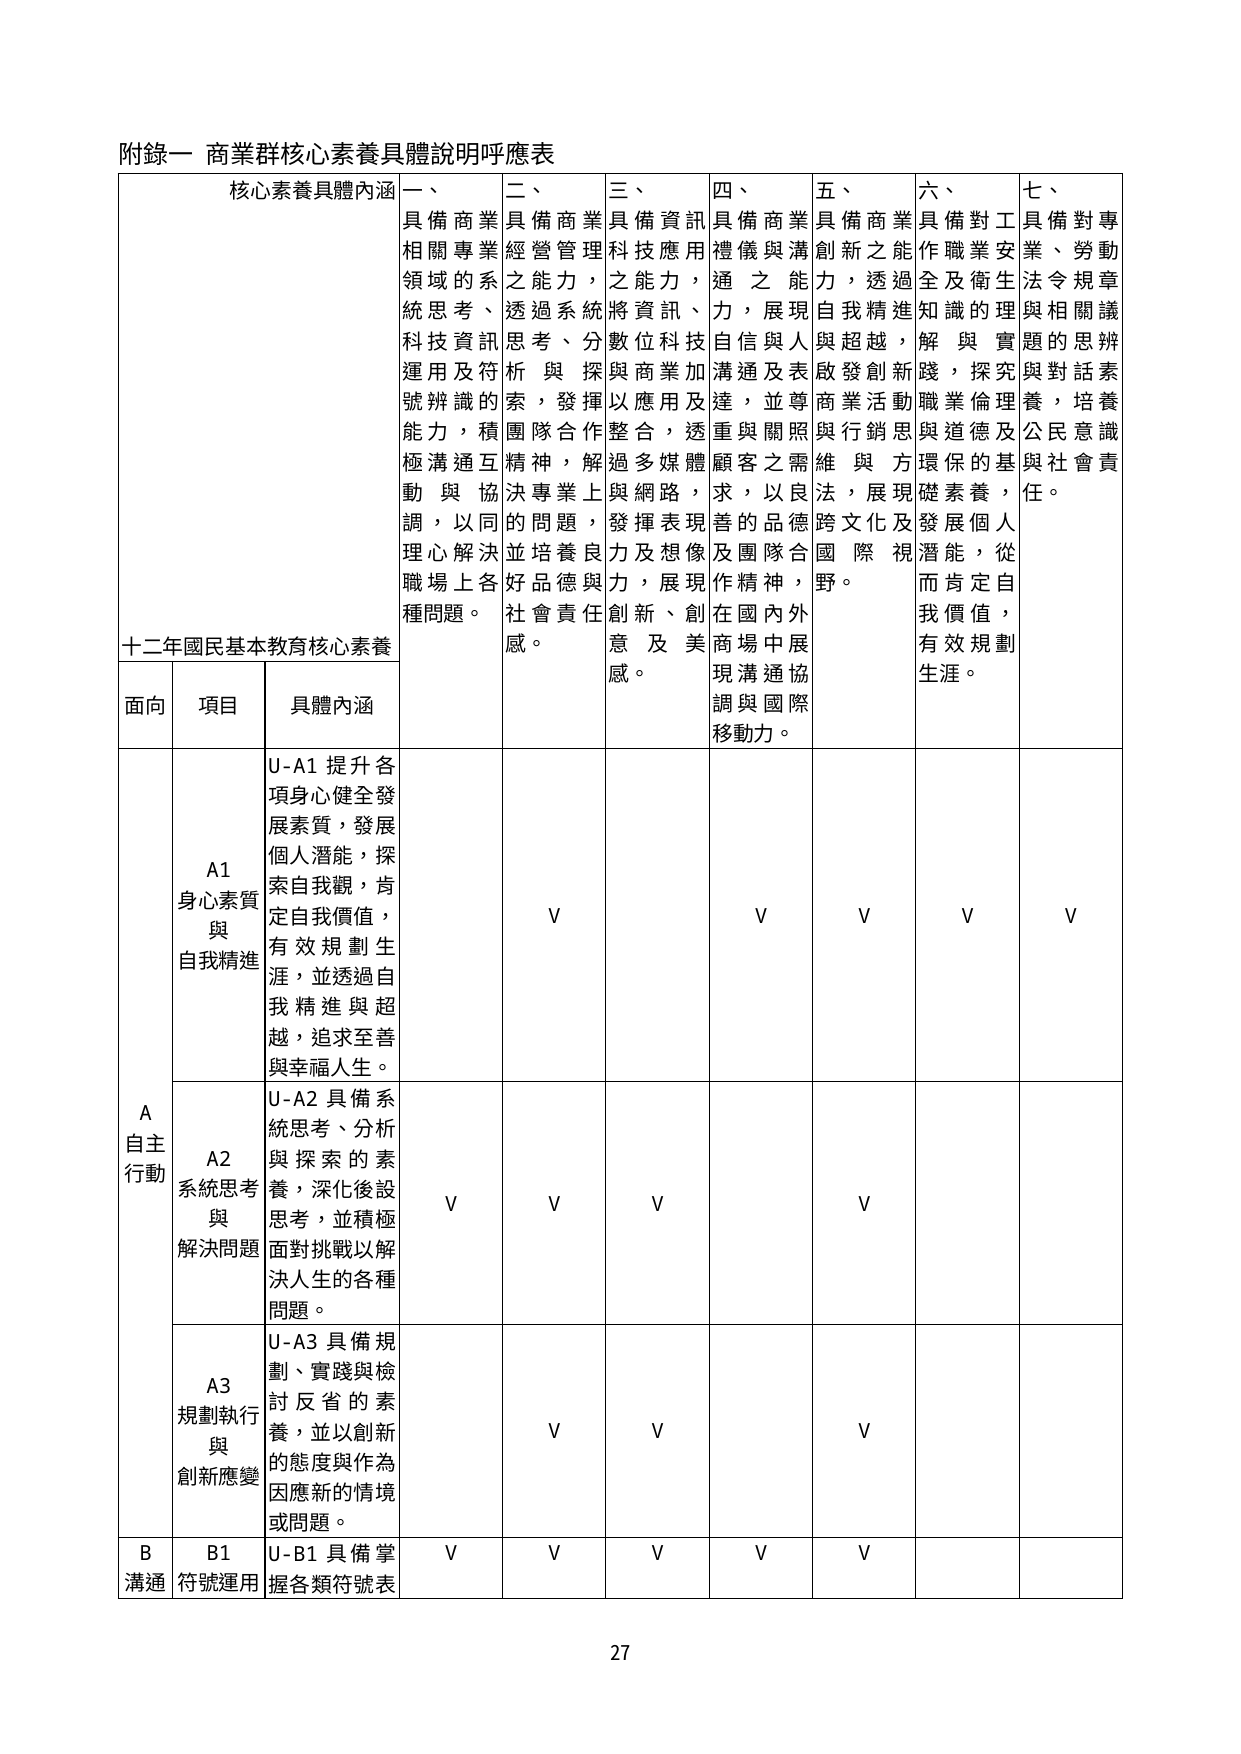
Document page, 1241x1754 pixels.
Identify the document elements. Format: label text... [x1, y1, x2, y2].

table_header 三、 具備資訊科技應用之能力，將資訊、數位科技與商業加以應用及整合，透過多媒體與網路，發揮表現力及想像力，展現創新、創意及美感。 [606, 174, 709, 748]
table_cell V [606, 1538, 709, 1598]
table_cell U-A1提升各項身心健全發展素質，發展個人潛能，探索自我觀，肯定自我價值，有效規劃生涯，並透過自我精進與超越，追求至善與幸福人生。 [266, 749, 399, 1081]
table_cell A 自主行動 [119, 749, 172, 1537]
table_header 五、 具備商業創新之能力，透過自我精進與超越，啟發創新商業活動與行銷思維與方法，展現跨文化及國際視野。 [813, 174, 915, 748]
table_cell V [813, 1082, 915, 1324]
table_cell V [813, 1325, 915, 1537]
table_cell V [1020, 749, 1122, 1081]
table_cell V [400, 1538, 502, 1598]
table_cell B1 符號運用 [173, 1538, 264, 1598]
table_cell U-A2具備系統思考、分析與探索的素養，深化後設思考，並積極面對挑戰以解決人生的各種問題。 [266, 1082, 399, 1324]
table_cell [606, 749, 709, 1081]
table_cell V [503, 1538, 605, 1598]
table_cell V [503, 1325, 605, 1537]
table_cell V [813, 749, 915, 1081]
table_cell A3 規劃執行與 創新應變 [173, 1325, 264, 1537]
table_cell [400, 749, 502, 1081]
table_header 七、 具備對專業、勞動法令規章與相關議題的思辨與對話素養，培養公民意識與社會責任。 [1020, 174, 1122, 748]
table_cell B 溝通 [119, 1538, 172, 1598]
table_cell V [400, 1082, 502, 1324]
table_cell 面向 [119, 662, 172, 748]
table_cell V [606, 1082, 709, 1324]
table_cell [710, 1325, 812, 1537]
table_cell [1020, 1082, 1122, 1324]
table_cell [916, 1538, 1019, 1598]
table_header 核心素養具體內涵 十二年國民基本教育核心素養 [119, 174, 399, 661]
table_cell [1020, 1325, 1122, 1537]
table_cell V [606, 1325, 709, 1537]
table_cell [916, 1082, 1019, 1324]
table_header 二、 具備商業經營管理之能力，透過系統思考、分析與探索，發揮團隊合作精神，解決專業上的問題，並培養良好品德與社會責任感。 [503, 174, 605, 748]
table_header 一、 具備商業相關專業領域的系統思考、科技資訊運用及符號辨識的能力，積極溝通互動與協調，以同理心解決職場上各種問題。 [400, 174, 502, 748]
table_cell 具體內涵 [266, 662, 399, 748]
table_cell U-B1具備掌握各類符號表 [266, 1538, 399, 1598]
table_cell V [710, 1538, 812, 1598]
table_cell V [813, 1538, 915, 1598]
table_header 六、 具備對工作職業安全及衛生知識的理解與實踐，探究職業倫理與道德及環保的基礎素養，發展個人潛能，從而肯定自我價值，有效規劃生涯。 [916, 174, 1019, 748]
table_cell [1020, 1538, 1122, 1598]
text 附錄一 商業群核心素養具體說明呼應表 [118, 127, 1122, 173]
table_cell 項目 [173, 662, 264, 748]
table_cell V [916, 749, 1019, 1081]
table_header 四、 具備商業禮儀與溝通之能力，展現自信與人溝通及表達，並尊重與關照顧客之需求，以良善的品德及團隊合作精神，在國內外商場中展現溝通協調與國際移動力。 [710, 174, 812, 748]
table_cell V [503, 1082, 605, 1324]
table_cell V [503, 749, 605, 1081]
table_cell V [710, 749, 812, 1081]
table_cell [916, 1325, 1019, 1537]
table_cell A1 身心素質與 自我精進 [173, 749, 264, 1081]
table_cell U-A3具備規劃、實踐與檢討反省的素養，並以創新的態度與作為因應新的情境或問題。 [266, 1325, 399, 1537]
table_cell A2 系統思考與 解決問題 [173, 1082, 264, 1324]
table_cell [710, 1082, 812, 1324]
table_cell [400, 1325, 502, 1537]
